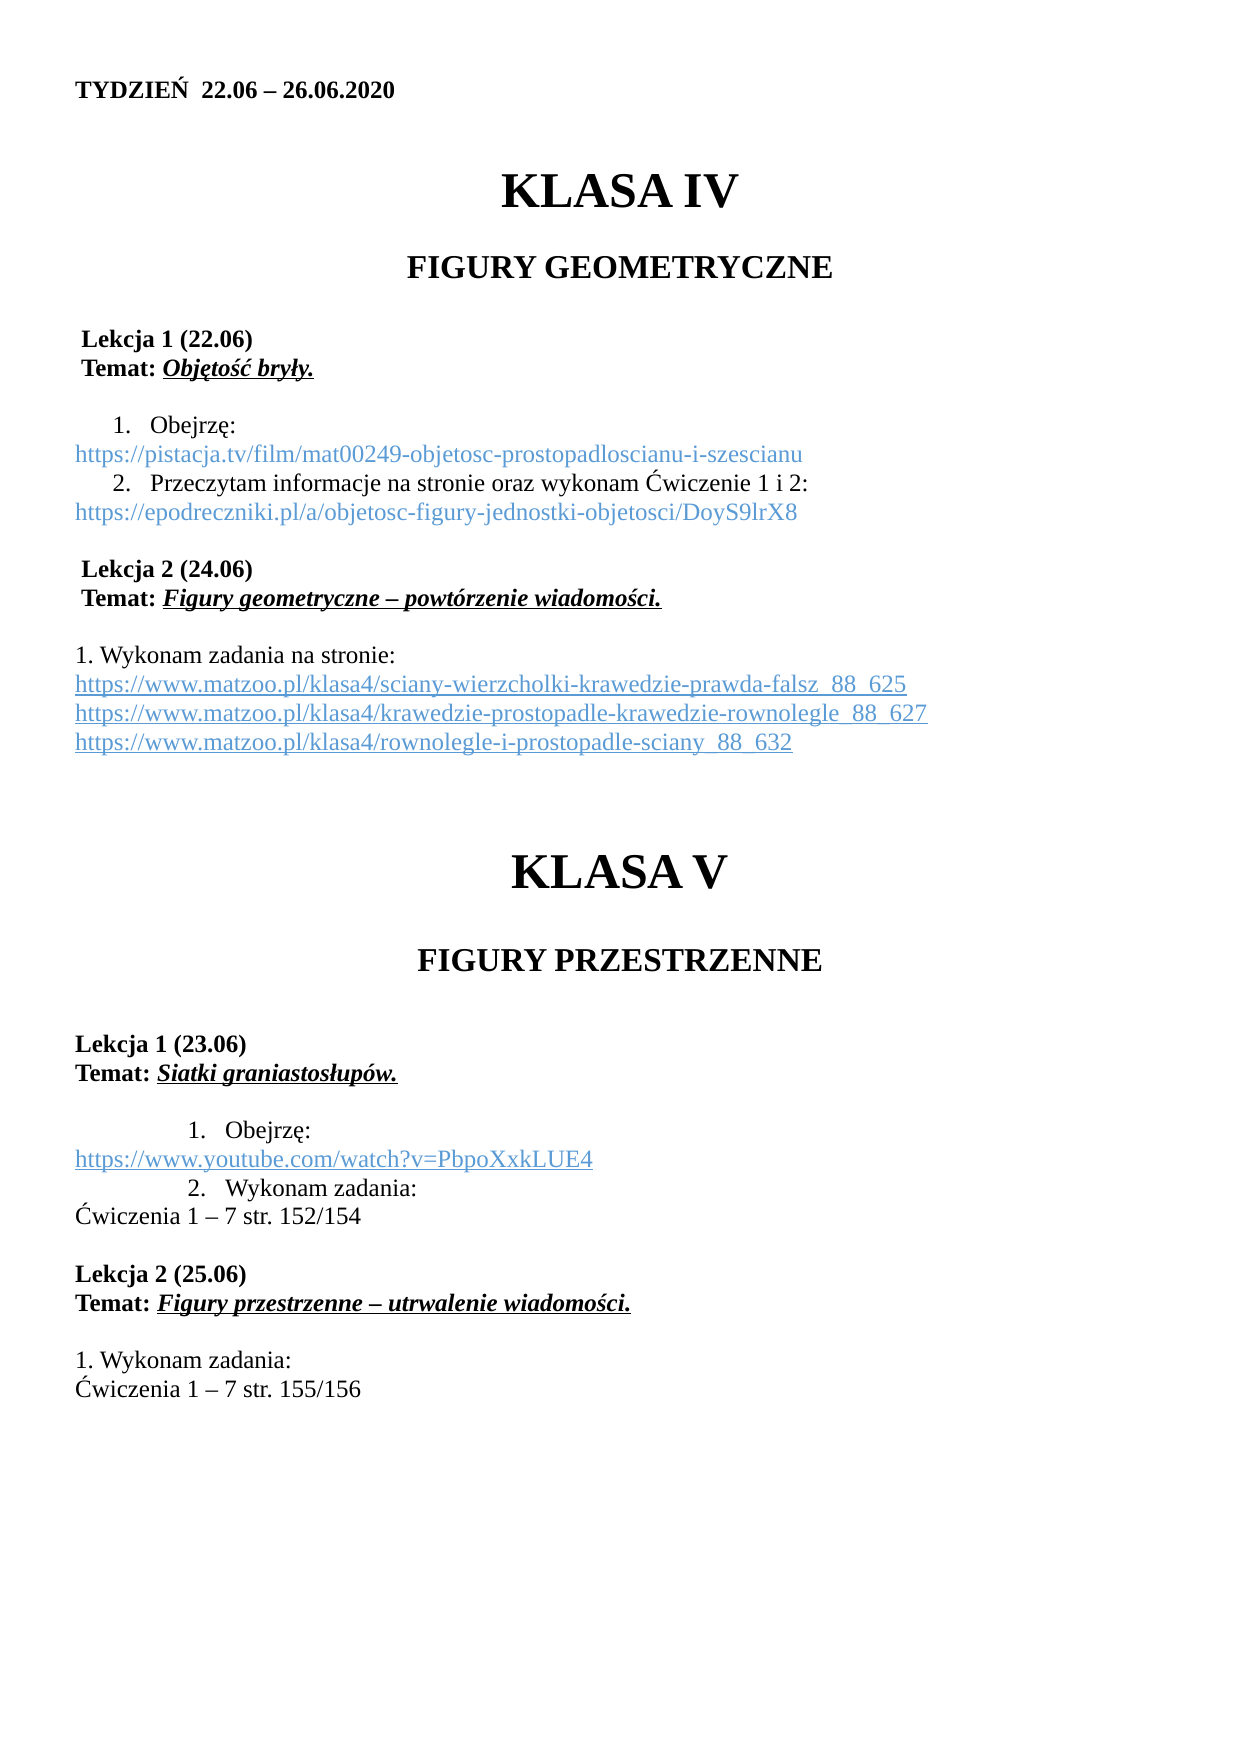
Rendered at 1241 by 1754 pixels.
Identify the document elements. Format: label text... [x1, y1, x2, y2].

text https://pistacja.tv/film/mat00249-objetosc-prostopadloscianu-i-szescianu [75, 439, 1165, 468]
text https://www.matzoo.pl/klasa4/krawedzie-prostopadle-krawedzie-rownolegle_88_627 [75, 698, 1165, 727]
text TYDZIEŃ 22.06 – 26.06.2020 [75, 75, 1165, 104]
text KLASA V [75, 842, 1165, 899]
text https://www.matzoo.pl/klasa4/rownolegle-i-prostopadle-sciany_88_632 [75, 727, 1165, 755]
text Temat: Figury przestrzenne – utrwalenie wiadomości. [75, 1288, 1165, 1316]
list Wykonam zadania: [187, 1173, 1165, 1201]
text Lekcja 2 (25.06) [75, 1259, 1165, 1288]
text Lekcja 2 (24.06) [75, 554, 1165, 583]
text Lekcja 1 (22.06) [75, 324, 1165, 353]
text https://www.matzoo.pl/klasa4/sciany-wierzcholki-krawedzie-prawda-falsz_88_625 [75, 669, 1165, 698]
text Ćwiczenia 1 – 7 str. 155/156 [75, 1374, 1165, 1403]
text Ćwiczenia 1 – 7 str. 152/154 [75, 1201, 1165, 1230]
text Temat: Siatki graniastosłupów. [75, 1058, 1165, 1086]
text FIGURY PRZESTRZENNE [75, 941, 1165, 979]
list Przeczytam informacje na stronie oraz wykonam Ćwiczenie 1 i 2: [112, 468, 1165, 497]
text Temat: Objętość bryły. [75, 353, 1165, 382]
text https://www.youtube.com/watch?v=PbpoXxkLUE4 [75, 1144, 1165, 1173]
text Temat: Figury geometryczne – powtórzenie wiadomości. [75, 583, 1165, 612]
list Obejrzę: [187, 1115, 1165, 1144]
list Obejrzę: [112, 410, 1165, 439]
text Lekcja 1 (23.06) [75, 1029, 1165, 1058]
text KLASA IV [75, 161, 1165, 219]
text 1. Wykonam zadania na stronie: [75, 640, 1165, 669]
text 1. Wykonam zadania: [75, 1345, 1165, 1374]
text FIGURY GEOMETRYCZNE [75, 247, 1165, 286]
text https://epodreczniki.pl/a/objetosc-figury-jednostki-objetosci/DoyS9lrX8 [75, 497, 1165, 525]
